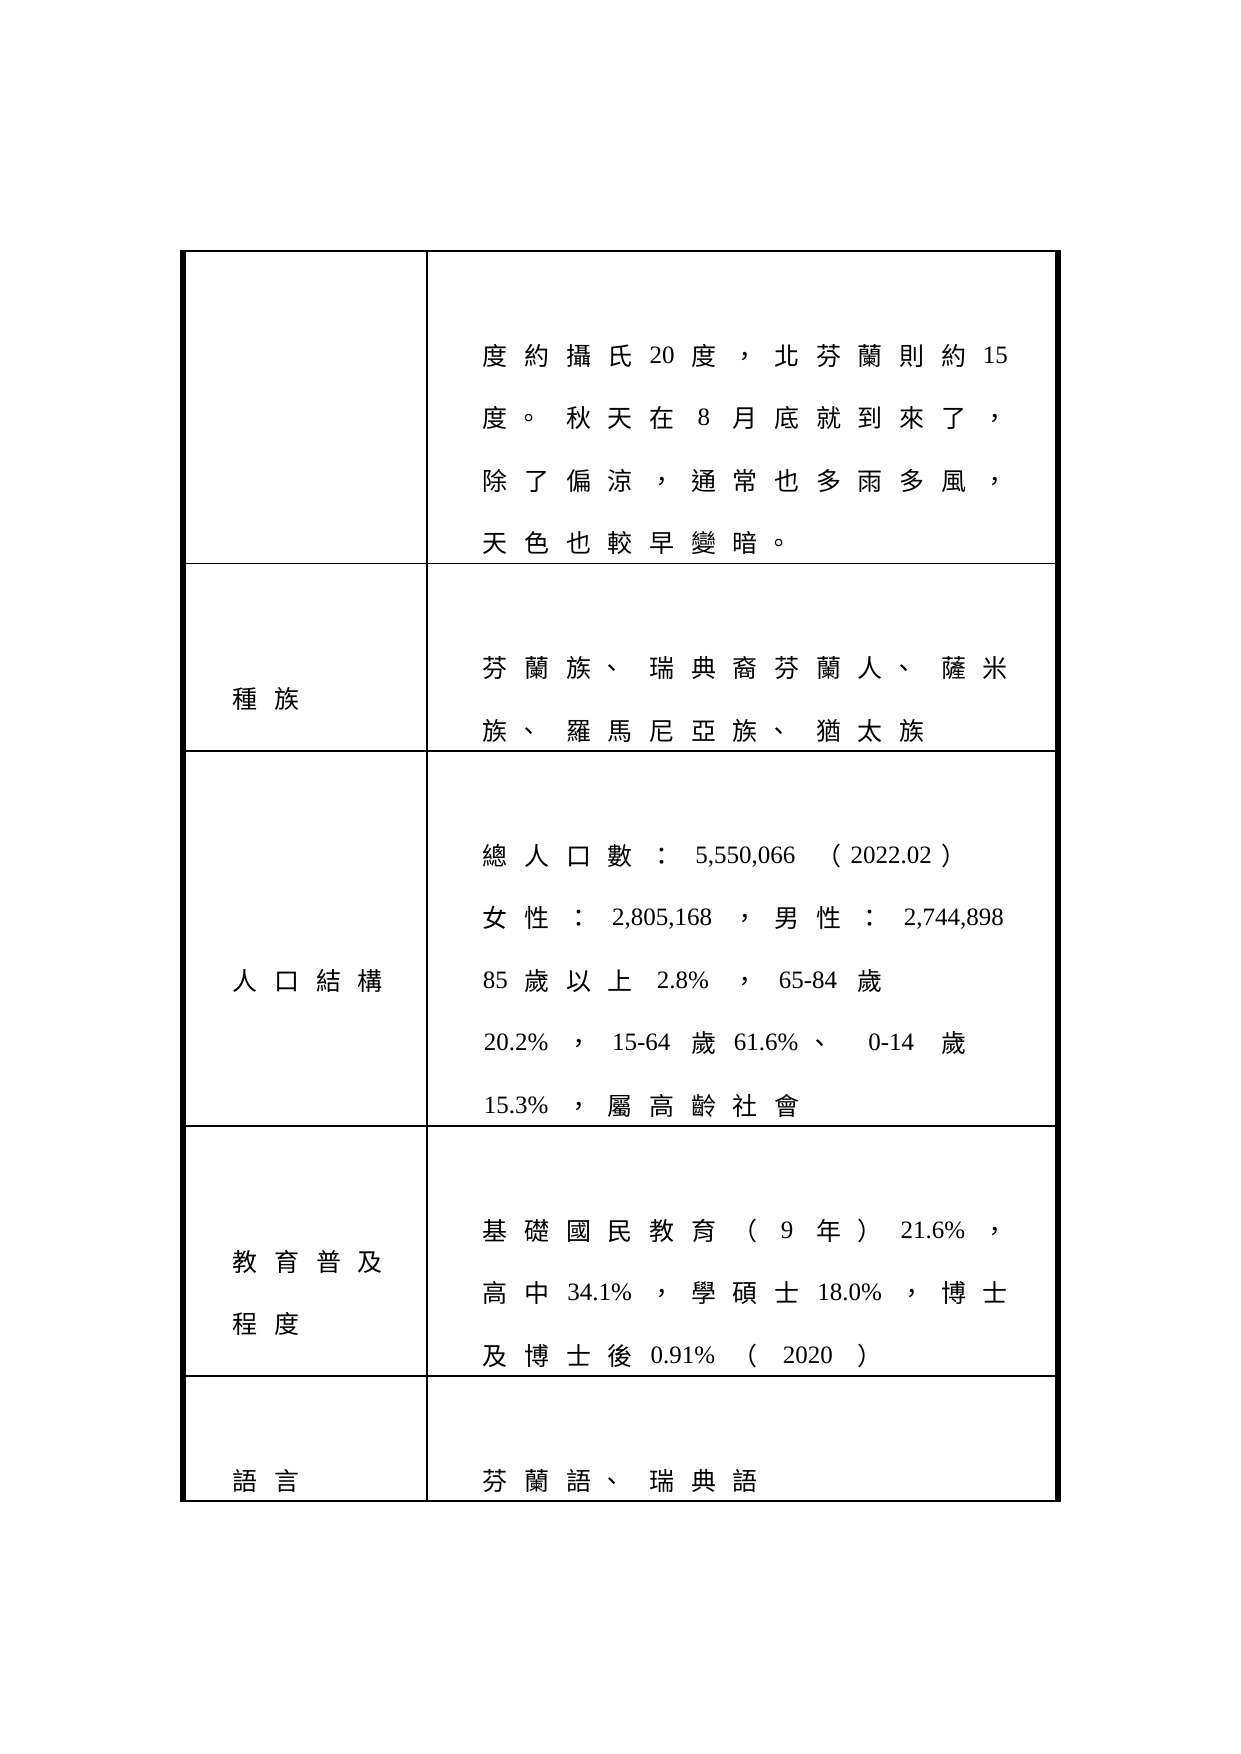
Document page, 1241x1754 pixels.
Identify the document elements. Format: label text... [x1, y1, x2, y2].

table_cell 語言 [186, 1377, 426, 1500]
table_cell 教育普及程度 [186, 1127, 426, 1375]
table_cell 度約攝氏20度，北芬蘭則約15度。秋天在8月底就到來了，除了偏涼，通常也多雨多風，天色也較早變暗。 [428, 252, 1055, 563]
table_cell 芬蘭族、瑞典裔芬蘭人、薩米族、羅馬尼亞族、猶太族 [428, 564, 1055, 750]
table_cell 基礎國民教育（9年）21.6%，高中34.1%，學碩士18.0%，博士及博士後0.91%（2020） [428, 1127, 1055, 1375]
table_cell 總人口數：5,550,066（2022.02） 女性：2,805,168，男性：2,744,898 85歲以上2.8%，65-84歲20.2%，15-64歲61.6%、0-14歲15.3%，屬高齡社會 [428, 752, 1055, 1125]
table_cell 種族 [186, 564, 426, 750]
table_cell 芬蘭語、瑞典語 [428, 1377, 1055, 1500]
table_cell [186, 252, 426, 563]
table_cell 人口結構 [186, 752, 426, 1125]
